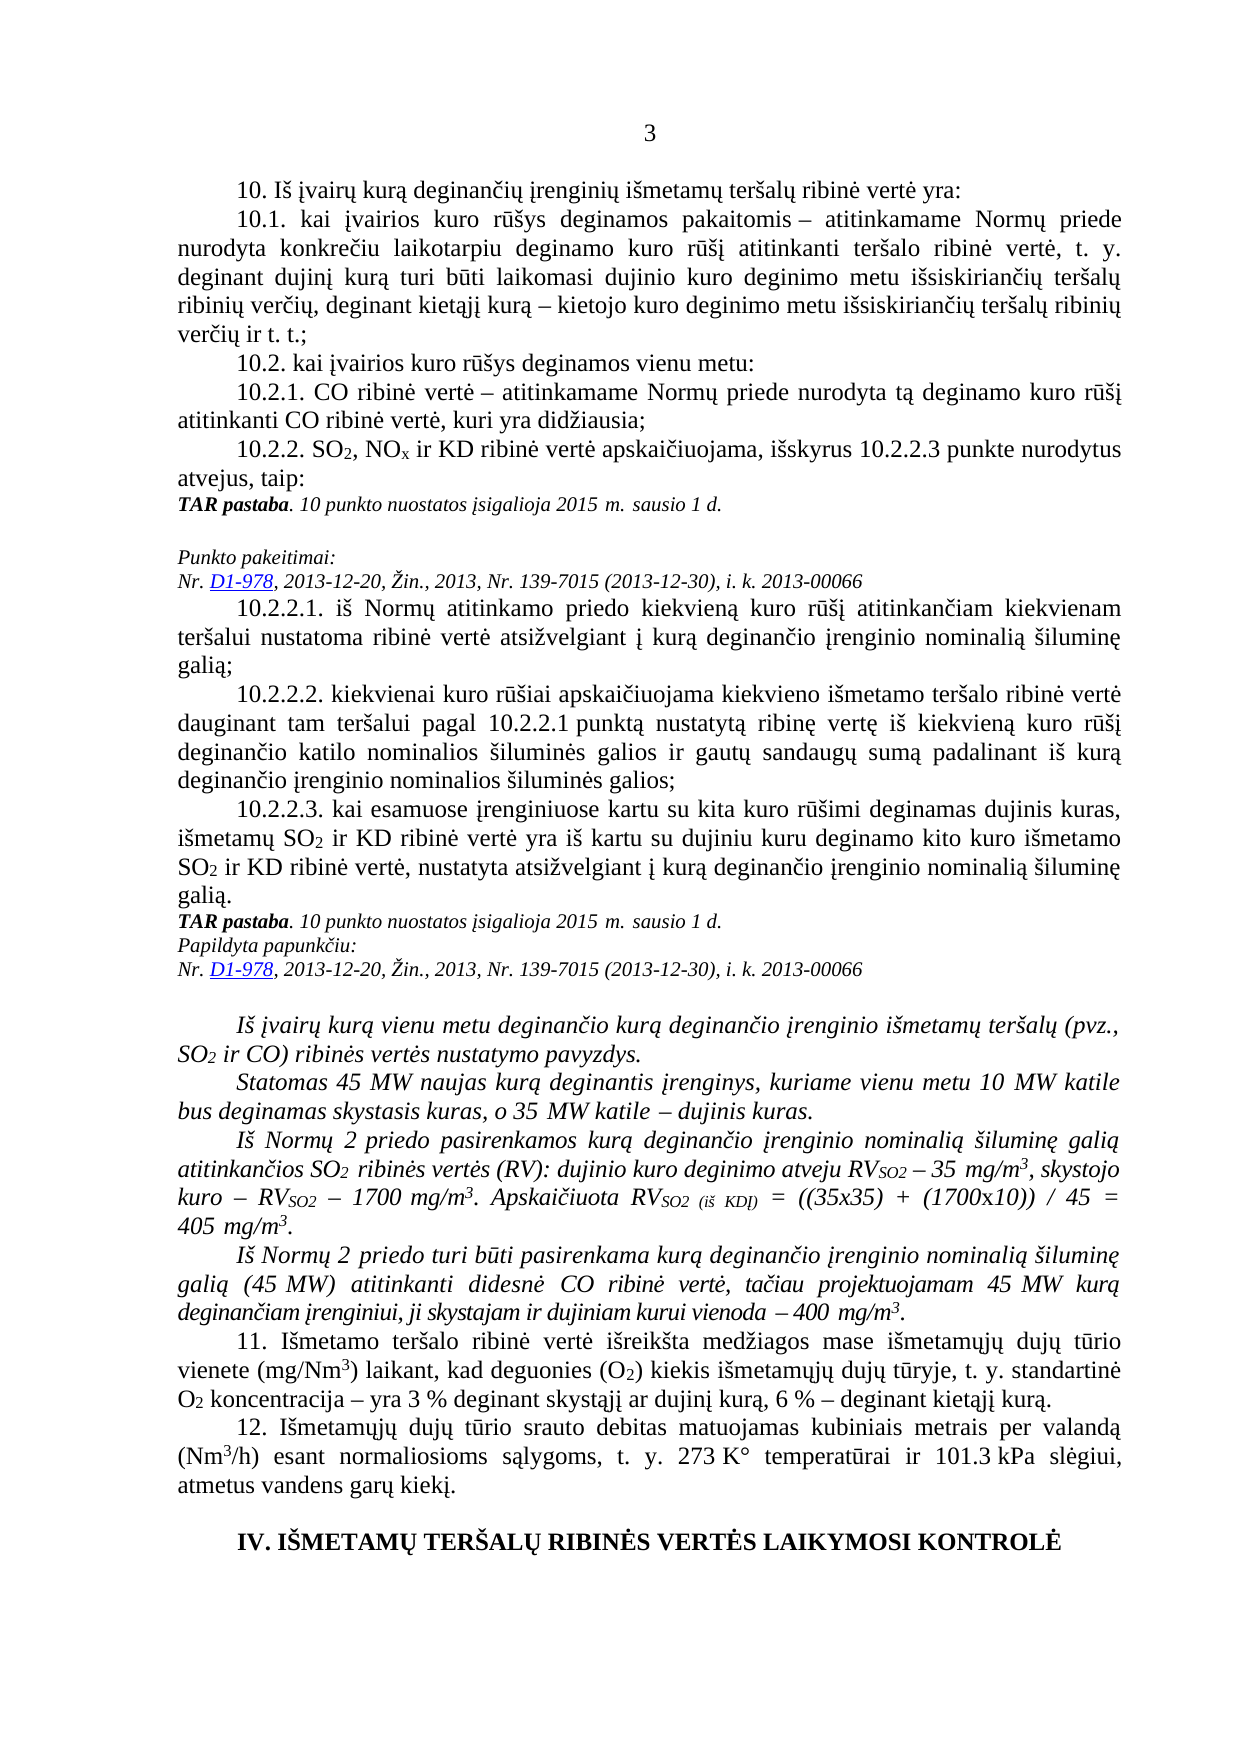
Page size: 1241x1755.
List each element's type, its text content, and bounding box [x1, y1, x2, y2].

text 10.1. kai įvairios kuro rūšys deginamos pakaitomis – atitinkamame Normų priede nurodyta konkrečiu laikotarpiu deginamo kuro rūšį atitinkanti teršalo ribinė vertė, t. y. deginant dujinį kurą turi būti laikomasi dujinio kuro deginimo metu išsiskiriančių teršalų ribinių verčių, deginant kietąjį kurą – kietojo kuro deginimo metu išsiskiriančių teršalų ribinių verčių ir t. t.; [177, 204, 1122, 348]
text 11. Išmetamo teršalo ribinė vertė išreikšta medžiagos mase išmetamųjų dujų tūrio vienete (mg/Nm3) laikant, kad deguonies (O2) kiekis išmetamųjų dujų tūryje, t. y. standartinė O2 koncentracija – yra 3 % deginant skystąjį ar dujinį kurą, 6 % – deginant kietąjį kurą. [177, 1326, 1122, 1412]
text Nr. D1-978, 2013-12-20, Žin., 2013, Nr. 139-7015 (2013-12-30), i. k. 2013-00066 [177, 569, 1122, 593]
text Iš Normų 2 priedo turi būti pasirenkama kurą deginančio įrenginio nominalią šiluminę galią (45 MW) atitinkanti didesnė CO ribinė vertė, tačiau projektuojamam 45 MW kurą deginančiam įrenginiui, ji skystajam ir dujiniam kurui vienoda – 400 mg/m3. [177, 1240, 1122, 1326]
text 12. Išmetamųjų dujų tūrio srauto debitas matuojamas kubiniais metrais per valandą (Nm3/h) esant normaliosioms sąlygoms, t. y. 273 K° temperatūrai ir 101.3 kPa slėgiui, atmetus vandens garų kiekį. [177, 1412, 1122, 1499]
text 10.2.2.1. iš Normų atitinkamo priedo kiekvieną kuro rūšį atitinkančiam kiekvienam teršalui nustatoma ribinė vertė atsižvelgiant į kurą deginančio įrenginio nominalią šiluminę galią; [177, 593, 1122, 679]
text IV. IŠMETAMŲ TERŠALŲ RIBINĖS VERTĖS LAIKYMOSI KONTROLĖ [177, 1527, 1122, 1556]
text 10.2.2.3. kai esamuose įrenginiuose kartu su kita kuro rūšimi deginamas dujinis kuras, išmetamų SO2 ir KD ribinė vertė yra iš kartu su dujiniu kuru deginamo kito kuro išmetamo SO2 ir KD ribinė vertė, nustatyta atsižvelgiant į kurą deginančio įrenginio nominalią šiluminę galią. [177, 794, 1122, 909]
text Iš Normų 2 priedo pasirenkamos kurą deginančio įrenginio nominalią šiluminę galią atitinkančios SO2 ribinės vertės (RV): dujinio kuro deginimo atveju RVSO2 – 35 mg/m3, skystojo kuro – RVSO2 – 1700 mg/m3. Apskaičiuota RVSO2 (iš KDĮ) = ((35x35) + (1700x10)) / 45 = 405 mg/m3. [177, 1125, 1122, 1240]
text Iš įvairų kurą vienu metu deginančio kurą deginančio įrenginio išmetamų teršalų (pvz., SO2 ir CO) ribinės vertės nustatymo pavyzdys. [177, 1010, 1122, 1067]
text Nr. D1-978, 2013-12-20, Žin., 2013, Nr. 139-7015 (2013-12-30), i. k. 2013-00066 [177, 957, 1122, 981]
text 10.2. kai įvairios kuro rūšys deginamos vienu metu: [177, 348, 1122, 377]
text Statomas 45 MW naujas kurą deginantis įrenginys, kuriame vienu metu 10 MW katile bus deginamas skystasis kuras, o 35 MW katile – dujinis kuras. [177, 1067, 1122, 1125]
text Punkto pakeitimai: [177, 545, 1122, 569]
text 10.2.2. SO2, NOx ir KD ribinė vertė apskaičiuojama, išskyrus 10.2.2.3 punkte nurodytus atvejus, taip: [177, 434, 1122, 492]
text TAR pastaba. 10 punkto nuostatos įsigalioja 2015 m. sausio 1 d. [177, 909, 1122, 933]
text Papildyta papunkčiu: [177, 933, 1122, 957]
text 10.2.2.2. kiekvienai kuro rūšiai apskaičiuojama kiekvieno išmetamo teršalo ribinė vertė dauginant tam teršalui pagal 10.2.2.1 punktą nustatytą ribinę vertę iš kiekvieną kuro rūšį deginančio katilo nominalios šiluminės galios ir gautų sandaugų sumą padalinant iš kurą deginančio įrenginio nominalios šiluminės galios; [177, 679, 1122, 794]
text TAR pastaba. 10 punkto nuostatos įsigalioja 2015 m. sausio 1 d. [177, 492, 1122, 516]
text 10. Iš įvairų kurą deginančių įrenginių išmetamų teršalų ribinė vertė yra: [177, 176, 1122, 204]
text 10.2.1. CO ribinė vertė – atitinkamame Normų priede nurodyta tą deginamo kuro rūšį atitinkanti CO ribinė vertė, kuri yra didžiausia; [177, 377, 1122, 434]
